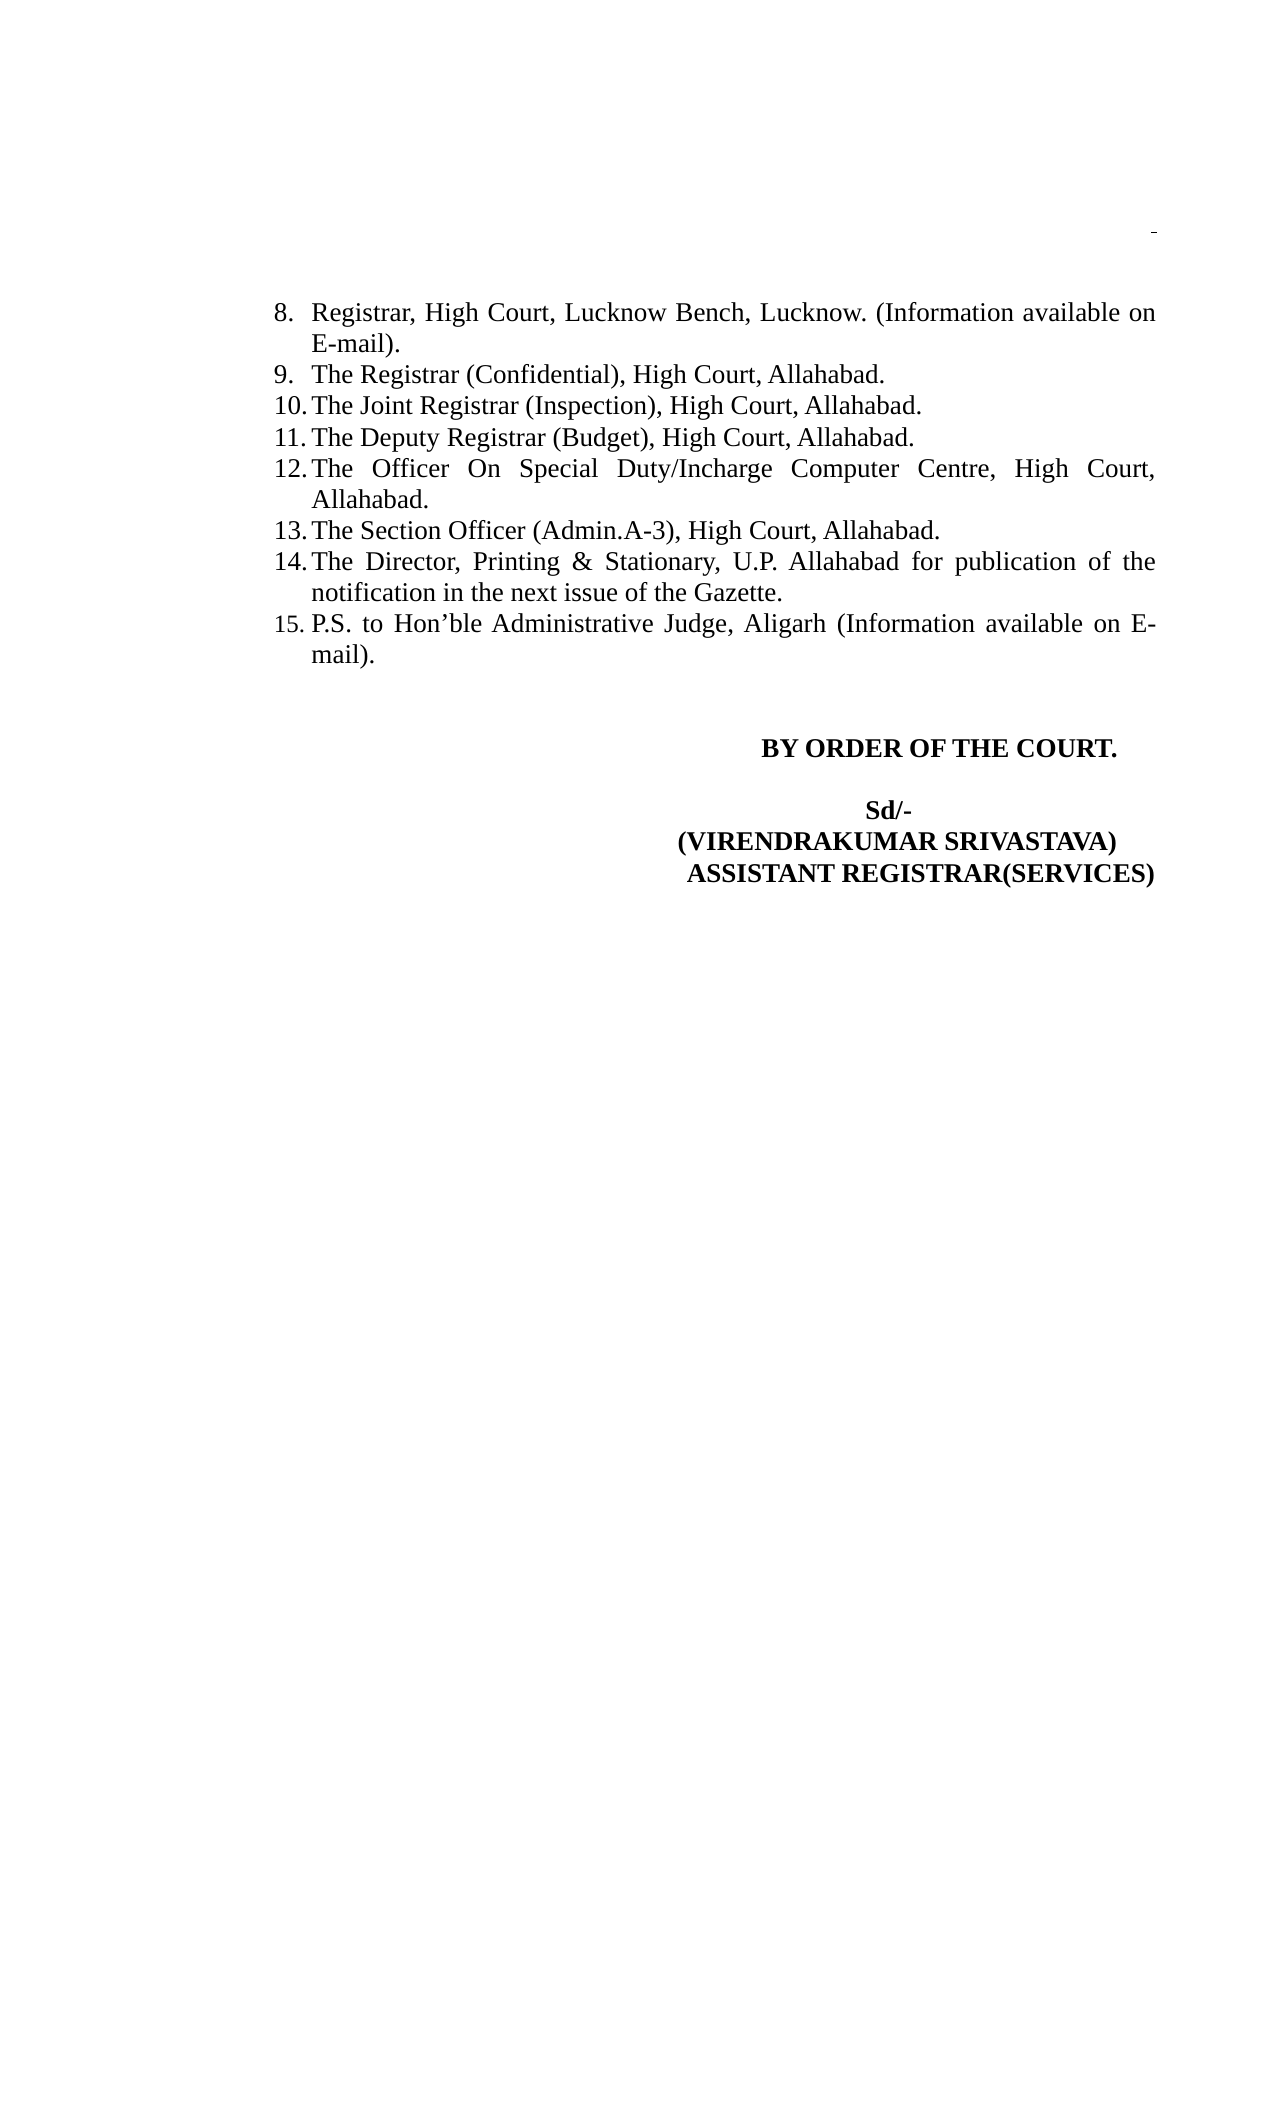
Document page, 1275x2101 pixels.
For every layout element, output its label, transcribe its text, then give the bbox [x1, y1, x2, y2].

list Registrar, High Court, Lucknow Bench, Lucknow. (Information available on E-mail). [274, 296, 1157, 358]
list The Registrar (Confidential), High Court, Allahabad. [274, 358, 1157, 389]
list The Section Officer (Admin.A-3), High Court, Allahabad. [274, 514, 1157, 545]
list The Officer On Special Duty/Incharge Computer Centre, High Court, Allahabad. [274, 452, 1157, 514]
text BY ORDER OF THE COURT. [686, 732, 1157, 763]
list ASSISTANT REGISTRAR(SERVICES) [611, 857, 1157, 888]
list The Director, Printing & Stationary, U.P. Allahabad for publication of the notification in the next issue of the Gazette. [274, 545, 1157, 607]
list The Deputy Registrar (Budget), High Court, Allahabad. [274, 421, 1157, 452]
list P.S. to Hon’ble Administrative Judge, Aligarh (Information available on E-mail). [274, 607, 1157, 670]
text (VIRENDRAKUMAR SRIVASTAVA) [236, 826, 1157, 857]
list The Joint Registrar (Inspection), High Court, Allahabad. [274, 389, 1157, 421]
text Sd/- [236, 794, 1157, 826]
